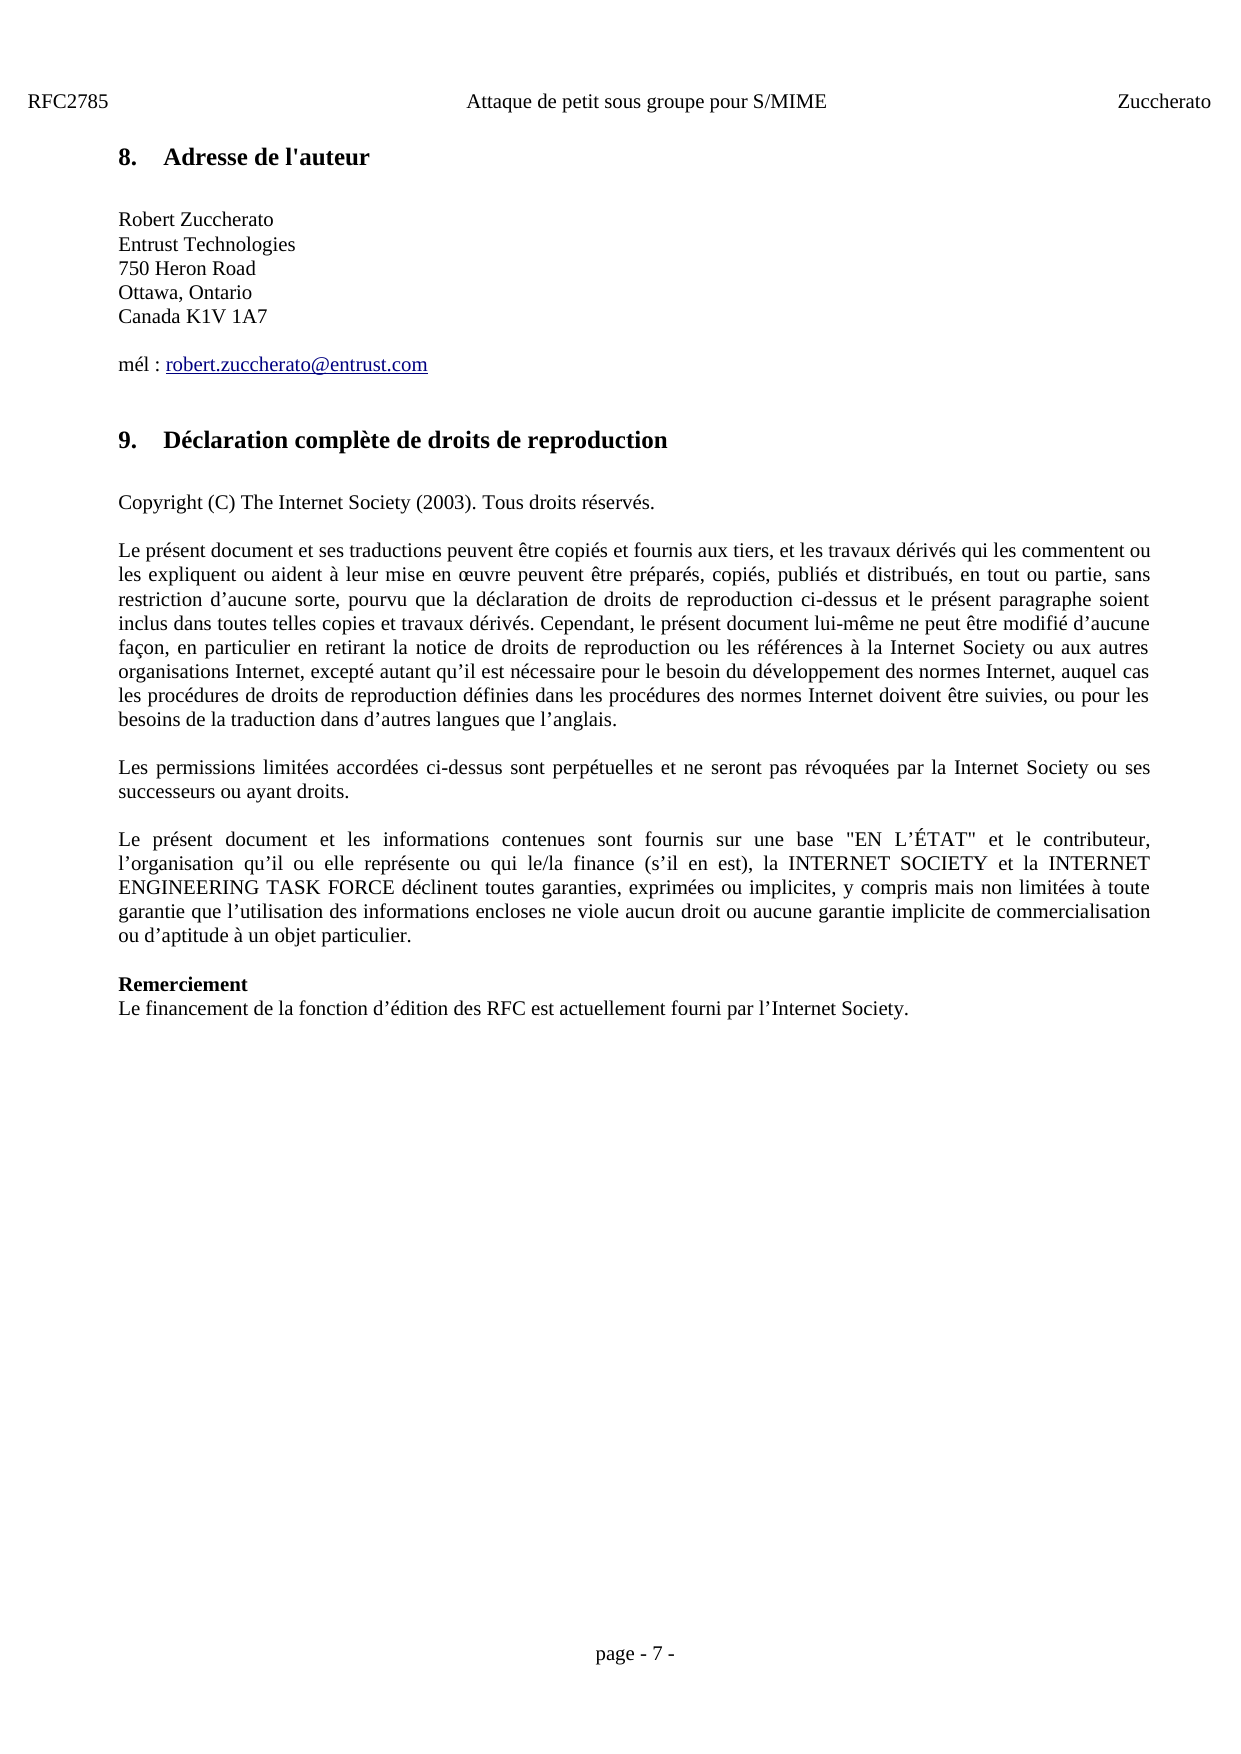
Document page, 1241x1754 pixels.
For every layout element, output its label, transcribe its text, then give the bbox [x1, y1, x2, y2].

text Copyright (C) The Internet Society (2003). Tous droits réservés. [118, 490, 1152, 514]
text Canada K1V 1A7 [118, 304, 1152, 328]
text Entrust Technologies [118, 231, 1152, 256]
text Robert Zuccherato [118, 207, 1152, 231]
text Remerciement [118, 971, 1152, 996]
text Les permissions limitées accordées ci-dessus sont perpétuelles et ne seront pas révoquées par la Internet Society ou ses successeurs ou ayant droits. [118, 755, 1152, 803]
text Le présent document et les informations contenues sont fournis sur une base "EN L’ÉTAT" et le contributeur, l’organisation qu’il ou elle représente ou qui le/la finance (s’il en est), la INTERNET SOCIETY et la INTERNET ENGINEERING TASK FORCE déclinent toutes garanties, exprimées ou implicites, y compris mais non limitées à toute garantie que l’utilisation des informations encloses ne viole aucun droit ou aucune garantie implicite de commercialisation ou d’aptitude à un objet particulier. [118, 827, 1152, 947]
text Le présent document et ses traductions peuvent être copiés et fournis aux tiers, et les travaux dérivés qui les commentent ou les expliquent ou aident à leur mise en œuvre peuvent être préparés, copiés, publiés et distribués, en tout ou partie, sans restriction d’aucune sorte, pourvu que la déclaration de droits de reproduction ci-dessus et le présent paragraphe soient inclus dans toutes telles copies et travaux dérivés. Cependant, le présent document lui-même ne peut être modifié d’aucune façon, en particulier en retirant la notice de droits de reproduction ou les références à la Internet Society ou aux autres organisations Internet, excepté autant qu’il est nécessaire pour le besoin du développement des normes Internet, auquel cas les procédures de droits de reproduction définies dans les procédures des normes Internet doivent être suivies, ou pour les besoins de la traduction dans d’autres langues que l’anglais. [118, 538, 1152, 731]
text Ottawa, Ontario [118, 279, 1152, 304]
subtitle 9. Déclaration complète de droits de reproduction [118, 425, 1152, 454]
text mél : robert.zuccherato@entrust.com [118, 352, 1152, 376]
subtitle 8. Adresse de l'auteur [118, 142, 1152, 171]
text Le financement de la fonction d’édition des RFC est actuellement fourni par l’Internet Society. [118, 996, 1152, 1019]
text 750 Heron Road [118, 256, 1152, 279]
